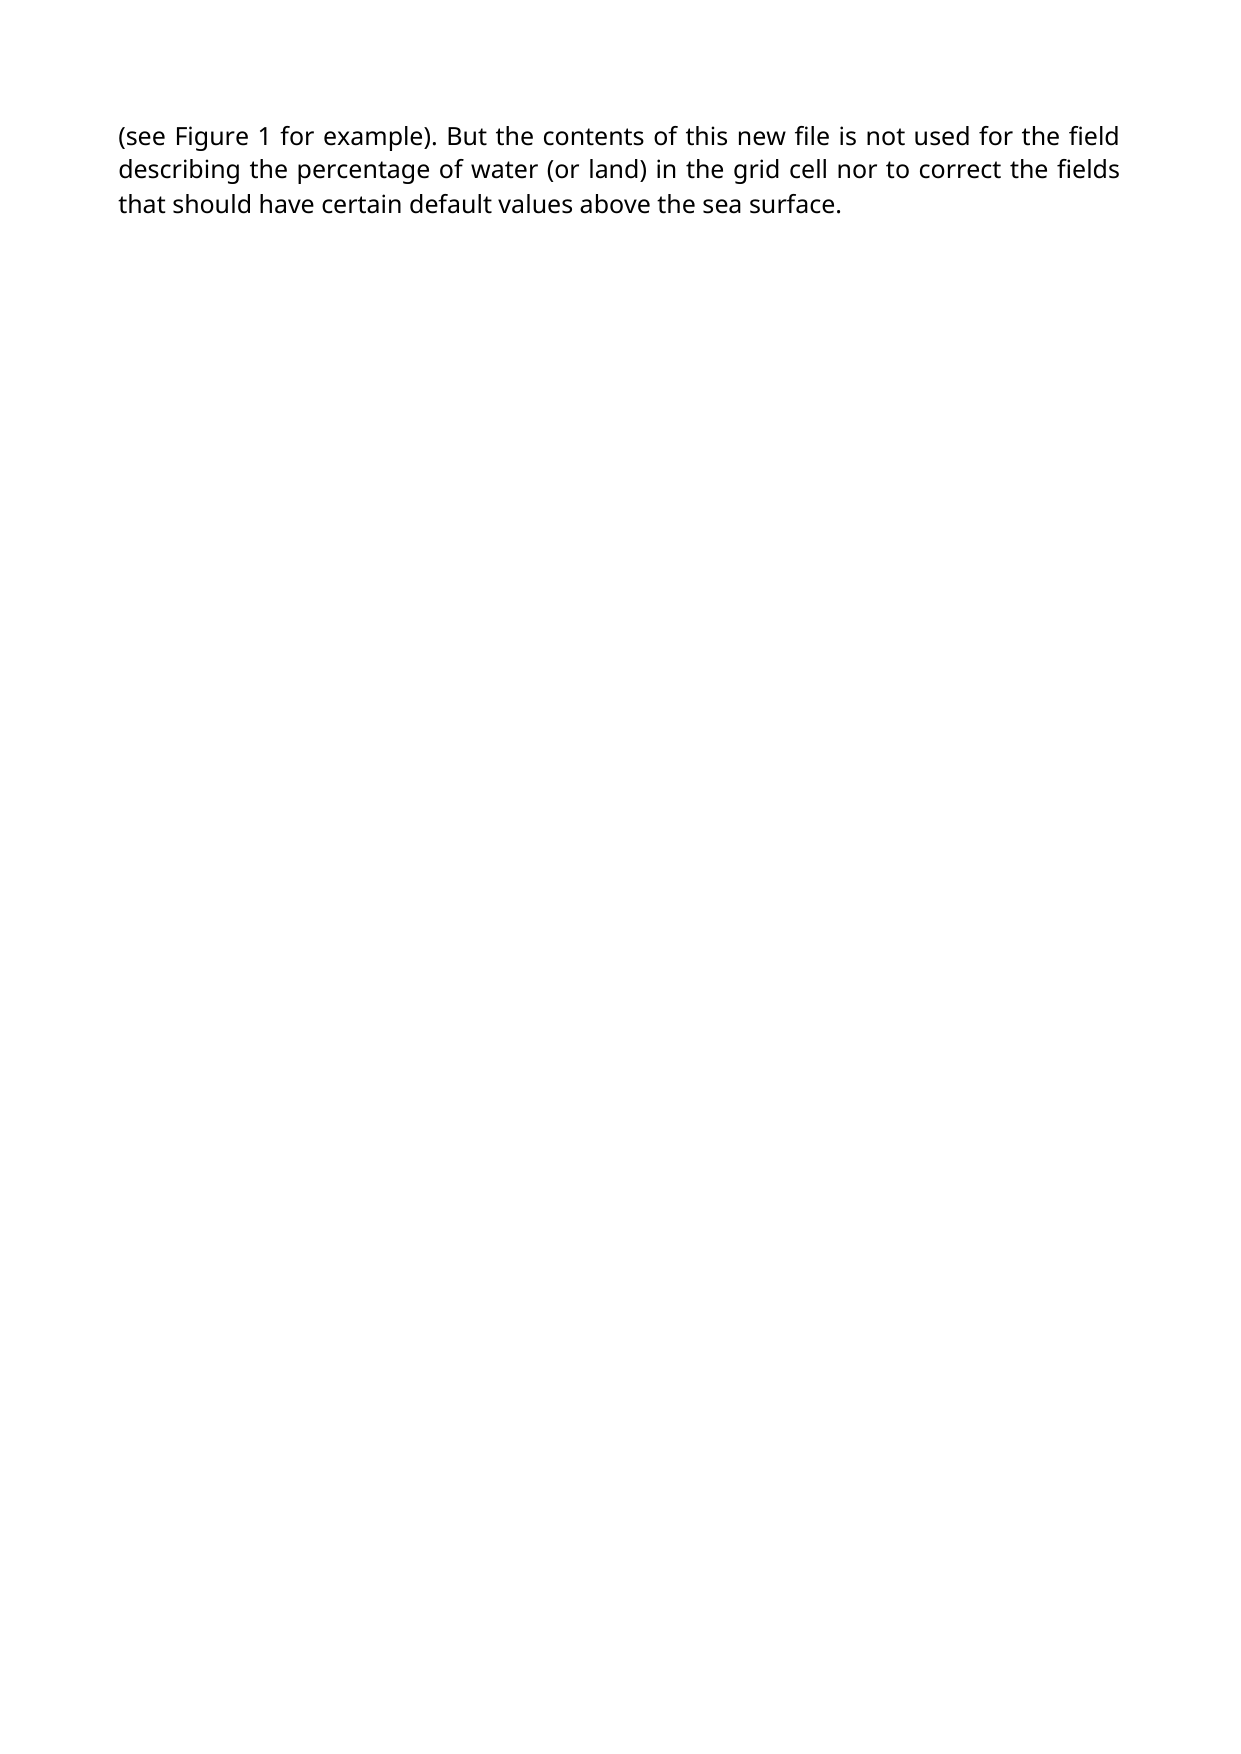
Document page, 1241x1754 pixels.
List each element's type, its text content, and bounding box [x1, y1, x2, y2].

text (see Figure 1 for example). But the contents of this new file is not used for the field describing the percentage of water (or land) in the grid cell nor to correct the fields that should have certain default values above the sea surface. [118, 118, 1122, 220]
